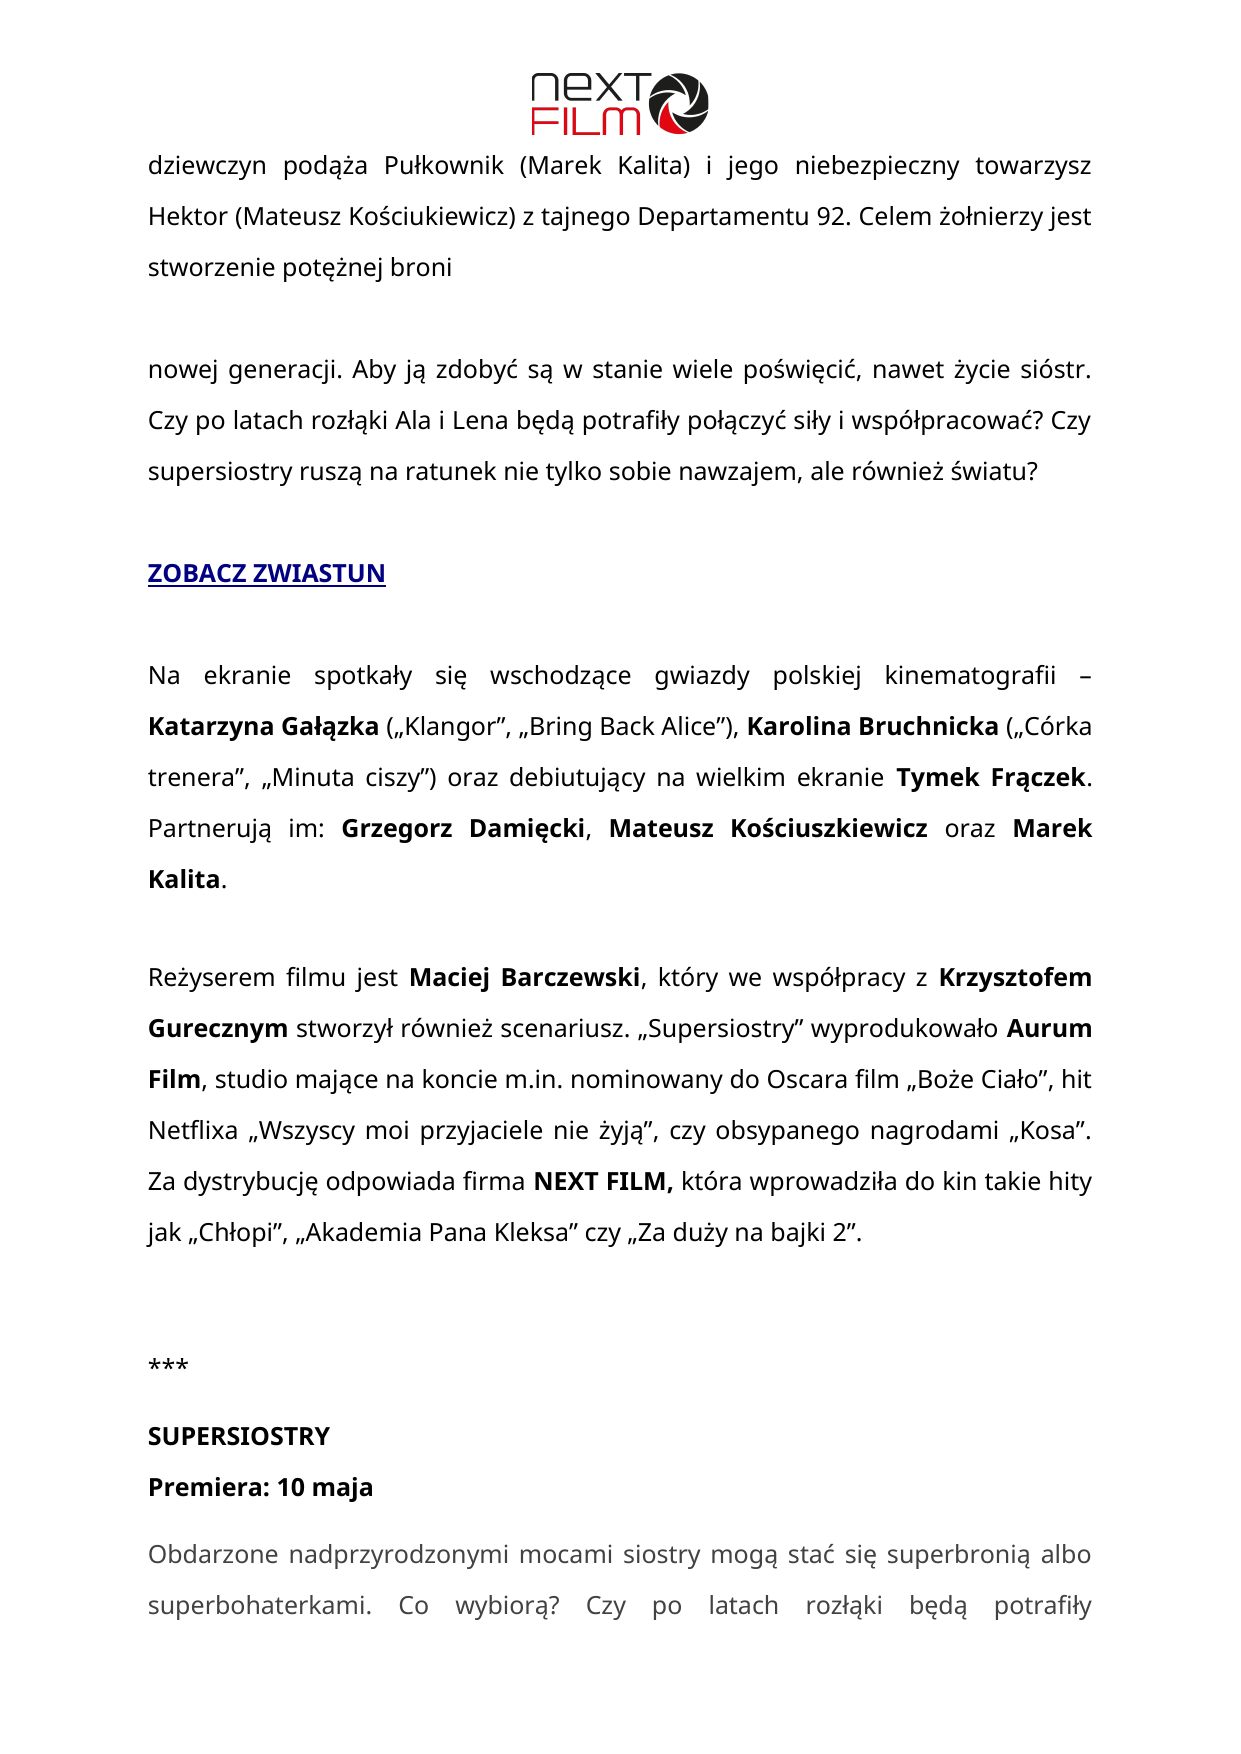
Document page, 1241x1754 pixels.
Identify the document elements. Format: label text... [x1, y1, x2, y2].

text ZOBACZ ZWIASTUN [148, 556, 1093, 590]
text *** [148, 1350, 1093, 1384]
text nowej generacji. Aby ją zdobyć są w stanie wiele poświęcić, nawet życie sióstr. Czy po latach rozłąki Ala i Lena będą potrafiły połączyć siły i współpracować? Czy supersiostry ruszą na ratunek nie tylko sobie nawzajem, ale również światu? [148, 352, 1093, 488]
text SUPERSIOSTRY Premiera: 10 maja [148, 1418, 1093, 1503]
text Obdarzone nadprzyrodzonymi mocami siostry mogą stać się superbronią albo superbohaterkami. Co wybiorą? Czy po latach rozłąki będą potrafiły [148, 1537, 1093, 1622]
text Na ekranie spotkały się wschodzące gwiazdy polskiej kinematografii – Katarzyna Gałązka („Klangor”, „Bring Back Alice”), Karolina Bruchnicka („Córka trenera”, „Minuta ciszy”) oraz debiutujący na wielkim ekranie Tymek Frączek. Partnerują im: Grzegorz Damięcki, Mateusz Kościuszkiewicz oraz Marek Kalita. [148, 658, 1093, 896]
text Reżyserem filmu jest Maciej Barczewski, który we współpracy z Krzysztofem Gurecznym stworzył również scenariusz. „Supersiostry” wyprodukowało Aurum Film, studio mające na koncie m.in. nominowany do Oscara film „Boże Ciało”, hit Netflixa „Wszyscy moi przyjaciele nie żyją”, czy obsypanego nagrodami „Kosa”. Za dystrybucję odpowiada firma NEXT FILM, która wprowadziła do kin takie hity jak „Chłopi”, „Akademia Pana Kleksa” czy „Za duży na bajki 2”. [148, 960, 1093, 1249]
text dziewczyn podąża Pułkownik (Marek Kalita) i jego niebezpieczny towarzysz Hektor (Mateusz Kościukiewicz) z tajnego Departamentu 92. Celem żołnierzy jest stworzenie potężnej broni [148, 148, 1093, 284]
